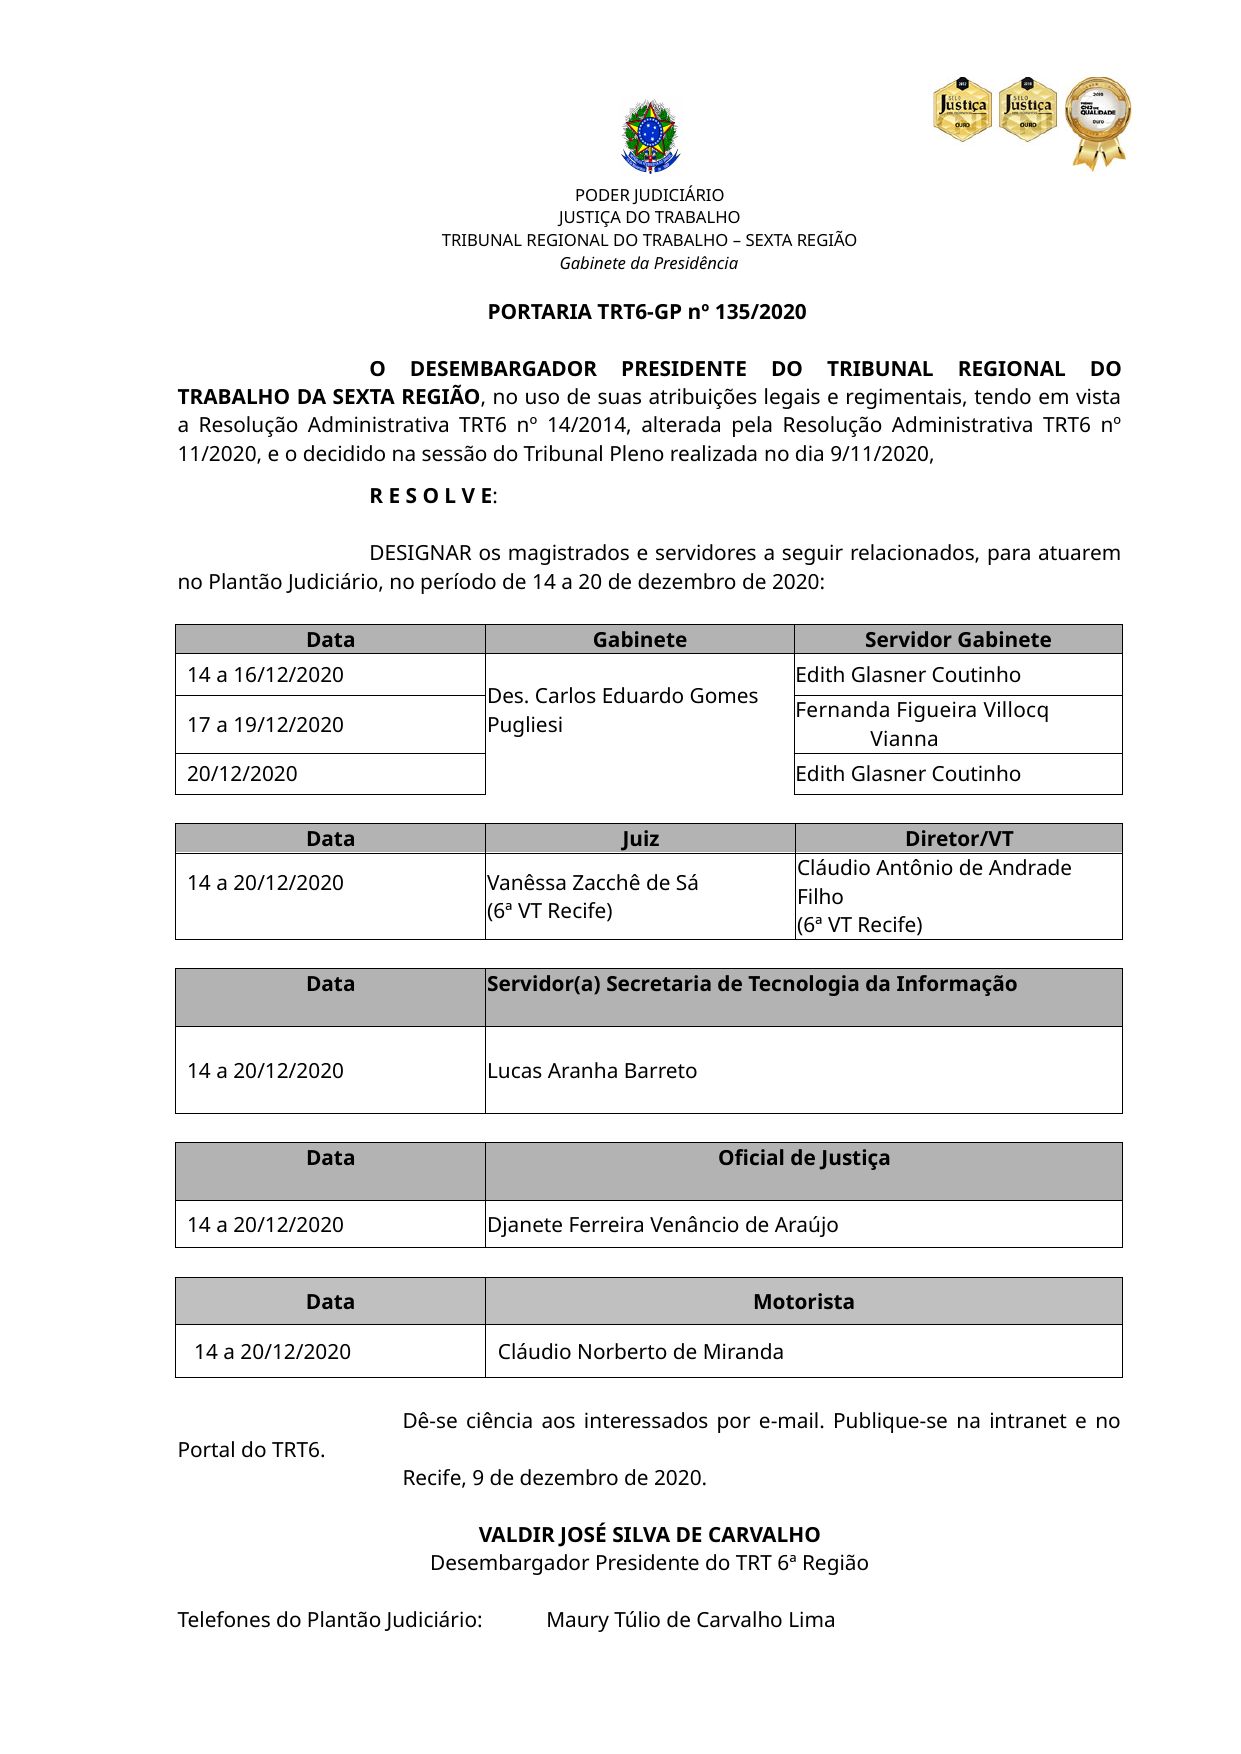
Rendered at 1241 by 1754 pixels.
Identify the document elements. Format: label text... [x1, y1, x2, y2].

table_cell Cláudio Norberto de Miranda [486, 1325, 1122, 1377]
table_cell 14 a 20/12/2020 [176, 1325, 485, 1377]
table_cell 14 a 20/12/2020 [176, 854, 485, 939]
text DESIGNAR os magistrados e servidores a seguir relacionados, para atuarem no Plantão Judiciário, no período de 14 a 20 de dezembro de 2020: [177, 538, 1122, 595]
picture [933, 77, 1132, 172]
table_cell Djanete Ferreira Venâncio de Araújo [486, 1201, 1122, 1247]
table_cell 14 a 20/12/2020 [176, 1201, 485, 1247]
table_header Juiz [486, 824, 795, 852]
table_header Gabinete [486, 625, 794, 653]
text R E S O L V E: [233, 482, 1122, 510]
text Desembargador Presidente do TRT 6ª Região [177, 1548, 1122, 1577]
table_cell 17 a 19/12/2020 [176, 696, 485, 752]
table_header Data [176, 969, 485, 1026]
text O DESEMBARGADOR PRESIDENTE DO TRIBUNAL REGIONAL DO TRABALHO DA SEXTA REGIÃO, no uso de suas atribuições legais e regimentais, tendo em vista a Resolução Administrativa TRT6 nº 14/2014, alterada pela Resolução Administrativa TRT6 nº 11/2020, e o decidido na sessão do Tribunal Pleno realizada no dia 9/11/2020, [177, 354, 1122, 467]
text PORTARIA TRT6-GP nº 135/2020 [177, 297, 1122, 325]
text Dê-se ciência aos interessados por e-mail. Publique-se na intranet e no Portal do TRT6. [177, 1406, 1122, 1463]
table_header Servidor(a) Secretaria de Tecnologia da Informação [486, 969, 1122, 1026]
table_header Data [176, 1143, 485, 1200]
table_header Data [176, 824, 485, 852]
table_cell 14 a 20/12/2020 [176, 1027, 485, 1113]
table_cell 20/12/2020 [176, 754, 485, 793]
text VALDIR JOSÉ SILVA DE CARVALHO [177, 1520, 1122, 1548]
text Recife, 9 de dezembro de 2020. [177, 1463, 1122, 1492]
table_header Data [176, 1278, 485, 1324]
table_cell Edith Glasner Coutinho [795, 654, 1122, 694]
table_cell 14 a 16/12/2020 [176, 654, 485, 694]
table_cell Edith Glasner Coutinho [795, 754, 1122, 793]
table_header Motorista [486, 1278, 1122, 1324]
table_header Data [176, 625, 485, 653]
table_cell Lucas Aranha Barreto [486, 1027, 1122, 1113]
picture [618, 97, 682, 175]
text Telefones do Plantão Judiciário: Maury Túlio de Carvalho Lima [177, 1605, 1122, 1634]
table_cell Vanêssa Zacchê de Sá (6ª VT Recife) [486, 854, 795, 939]
table_cell Cláudio Antônio de Andrade Filho (6ª VT Recife) [796, 854, 1122, 939]
table_header Oficial de Justiça [486, 1143, 1122, 1200]
table_cell Des. Carlos Eduardo Gomes Pugliesi [486, 654, 794, 793]
table_header Diretor/VT [796, 824, 1122, 852]
table_header Servidor Gabinete [795, 625, 1122, 653]
